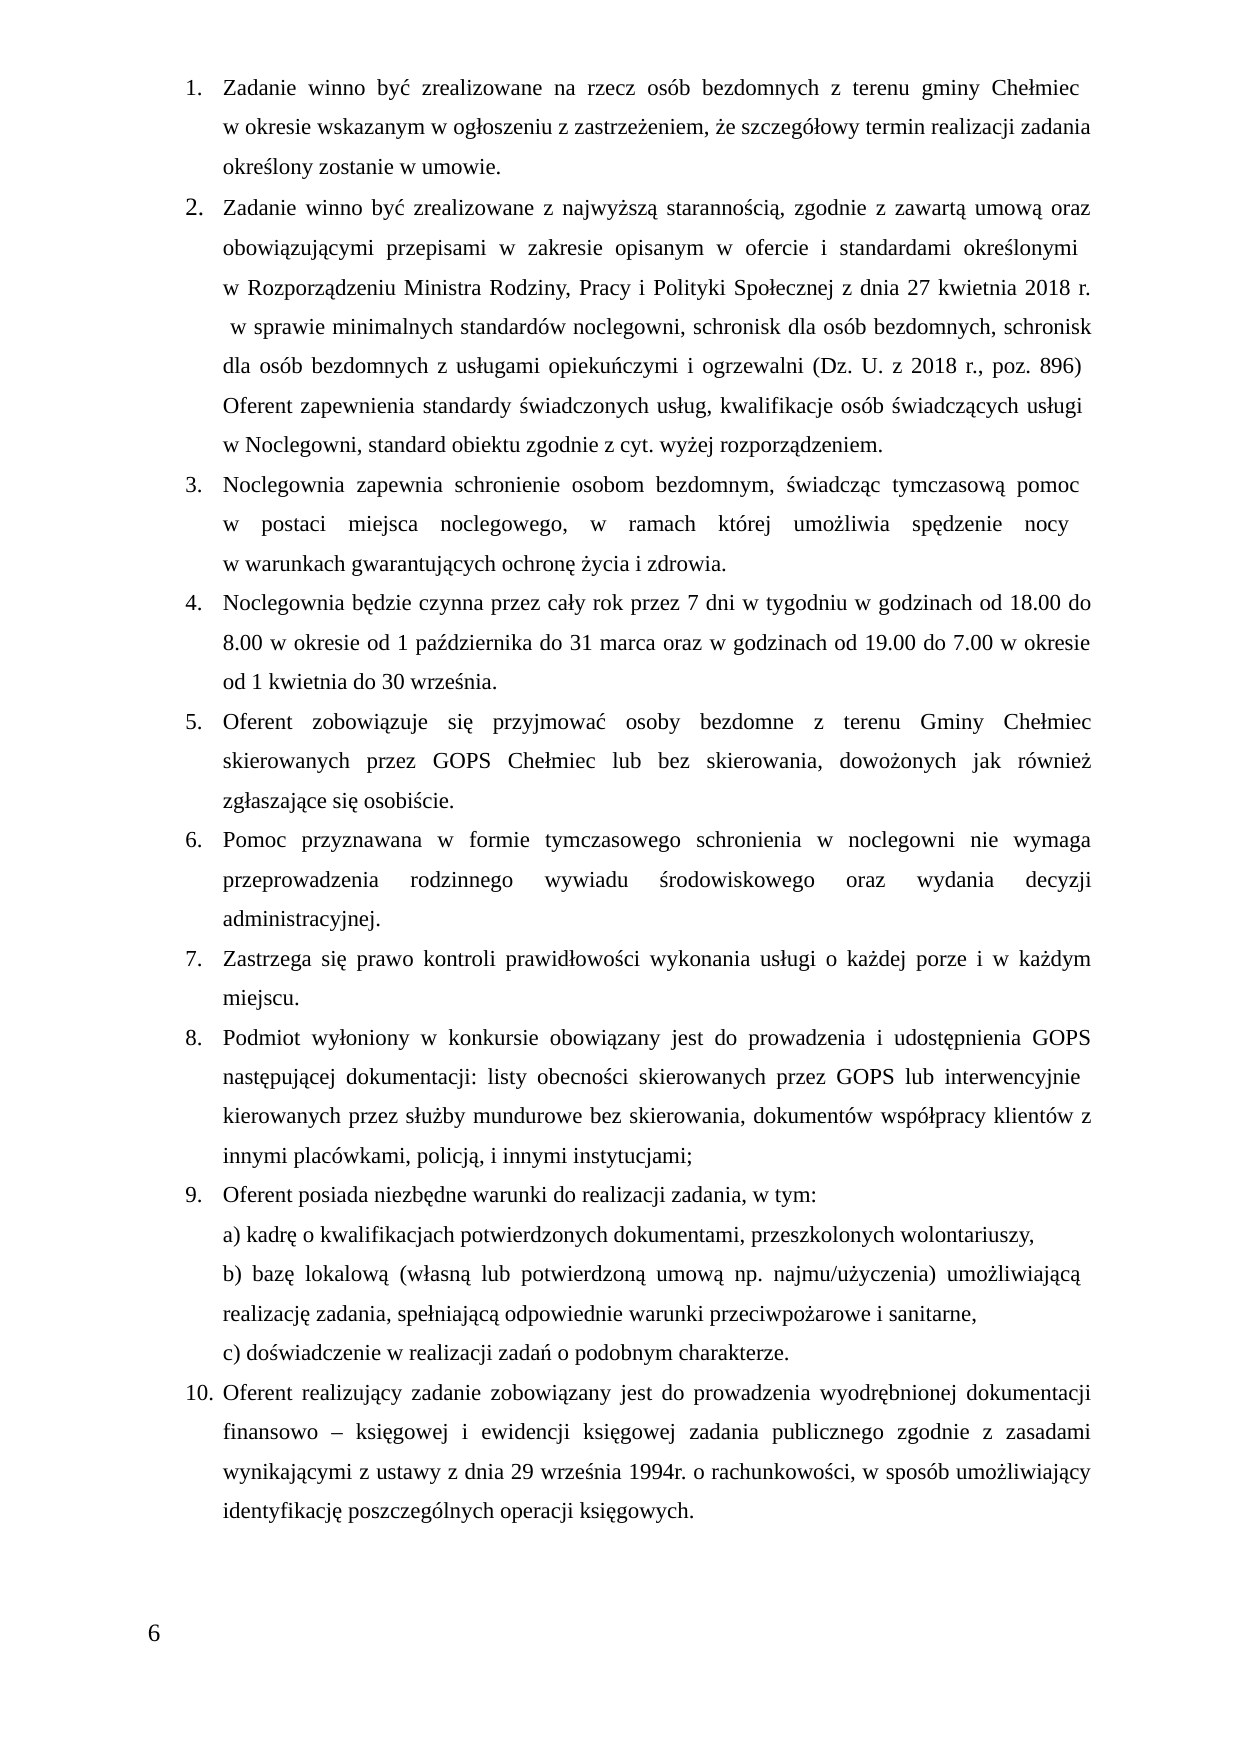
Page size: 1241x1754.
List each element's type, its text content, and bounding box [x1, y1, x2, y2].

list Noclegownia będzie czynna przez cały rok przez 7 dni w tygodniu w godzinach od 18.00 do 8.00 w okresie od 1 października do 31 marca oraz w godzinach od 19.00 do 7.00 w okresie od 1 kwietnia do 30 września. [185, 589, 1092, 695]
text b) bazę lokalową (własną lub potwierdzoną umową np. najmu/użyczenia) umożliwiającą realizację zadania, spełniającą odpowiednie warunki przeciwpożarowe i sanitarne, [223, 1261, 1092, 1326]
list Zadanie winno być zrealizowane na rzecz osób bezdomnych z terenu gminy Chełmiec w okresie wskazanym w ogłoszeniu z zastrzeżeniem, że szczegółowy termin realizacji zadania określony zostanie w umowie. [185, 74, 1092, 179]
list Zadanie winno być zrealizowane z najwyższą starannością, zgodnie z zawartą umową oraz obowiązującymi przepisami w zakresie opisanym w ofercie i standardami określonymi w Rozporządzeniu Ministra Rodziny, Pracy i Polityki Społecznej z dnia 27 kwietnia 2018 r. w sprawie minimalnych standardów noclegowni, schronisk dla osób bezdomnych, schronisk dla osób bezdomnych z usługami opiekuńczymi i ogrzewalni (Dz. U. z 2018 r., poz. 896) Oferent zapewnienia standardy świadczonych usług, kwalifikacje osób świadczących usługi w Noclegowni, standard obiektu zgodnie z cyt. wyżej rozporządzeniem. [185, 192, 1092, 458]
list Oferent posiada niezbędne warunki do realizacji zadania, w tym: [185, 1182, 1092, 1208]
list Zastrzega się prawo kontroli prawidłowości wykonania usługi o każdej porze i w każdym miejscu. [185, 945, 1092, 1011]
text a) kadrę o kwalifikacjach potwierdzonych dokumentami, przeszkolonych wolontariuszy, [223, 1221, 1092, 1247]
list Pomoc przyznawana w formie tymczasowego schronienia w noclegowni nie wymaga przeprowadzenia rodzinnego wywiadu środowiskowego oraz wydania decyzji administracyjnej. [185, 826, 1092, 932]
list Oferent zobowiązuje się przyjmować osoby bezdomne z terenu Gminy Chełmiec skierowanych przez GOPS Chełmiec lub bez skierowania, dowożonych jak również zgłaszające się osobiście. [185, 708, 1092, 813]
list Noclegownia zapewnia schronienie osobom bezdomnym, świadcząc tymczasową pomoc w postaci miejsca noclegowego, w ramach której umożliwia spędzenie nocy w warunkach gwarantujących ochronę życia i zdrowia. [185, 471, 1092, 576]
list Podmiot wyłoniony w konkursie obowiązany jest do prowadzenia i udostępnienia GOPS następującej dokumentacji: listy obecności skierowanych przez GOPS lub interwencyjnie kierowanych przez służby mundurowe bez skierowania, dokumentów współpracy klientów z innymi placówkami, policją, i innymi instytucjami; [185, 1024, 1092, 1168]
list Oferent realizujący zadanie zobowiązany jest do prowadzenia wyodrębnionej dokumentacji finansowo – księgowej i ewidencji księgowej zadania publicznego zgodnie z zasadami wynikającymi z ustawy z dnia 29 września 1994r. o rachunkowości, w sposób umożliwiający identyfikację poszczególnych operacji księgowych. [185, 1379, 1092, 1524]
text c) doświadczenie w realizacji zadań o podobnym charakterze. [223, 1339, 1092, 1366]
